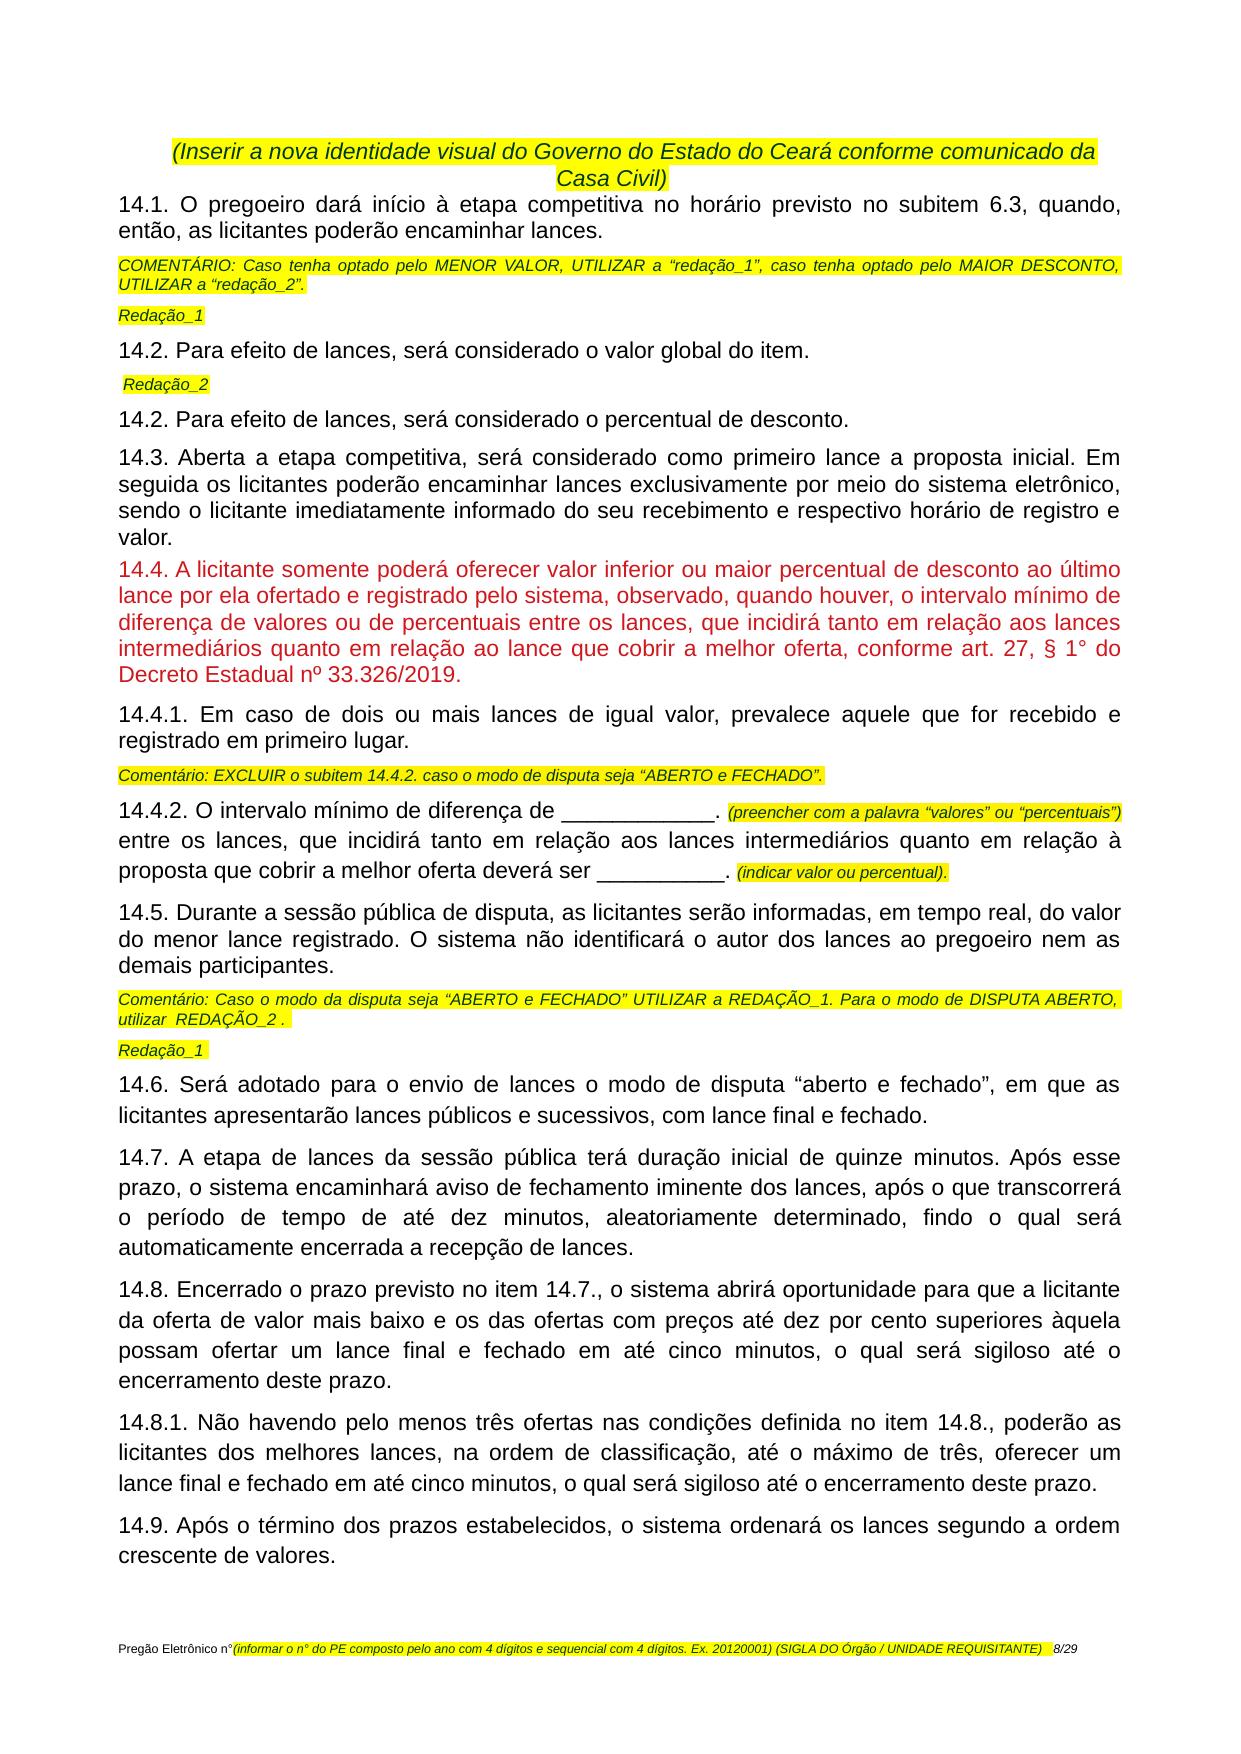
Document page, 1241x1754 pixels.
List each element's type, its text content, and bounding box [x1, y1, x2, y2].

text 14.5. Durante a sessão pública de disputa, as licitantes serão informadas, em tempo real, do valor do menor lance registrado. O sistema não identificará o autor dos lances ao pregoeiro nem as demais participantes. [118, 899, 1122, 978]
text 14.7. A etapa de lances da sessão pública terá duração inicial de quinze minutos. Após esse prazo, o sistema encaminhará aviso de fechamento iminente dos lances, após o que transcorrerá o período de tempo de até dez minutos, aleatoriamente determinado, findo o qual será automaticamente encerrada a recepção de lances. [118, 1144, 1122, 1261]
text 14.8. Encerrado o prazo previsto no item 14.7., o sistema abrirá oportunidade para que a licitante da oferta de valor mais baixo e os das ofertas com preços até dez por cento superiores àquela possam ofertar um lance final e fechado em até cinco minutos, o qual será sigiloso até o encerramento deste prazo. [118, 1276, 1122, 1393]
text Comentário: EXCLUIR o subitem 14.4.2. caso o modo de disputa seja “ABERTO e FECHADO”. [118, 766, 1122, 785]
list 14.4.2. O intervalo mínimo de diferença de ____________. (preencher com a palavra “valores” ou “percentuais”) entre os lances, que incidirá tanto em relação aos lances intermediários quanto em relação à proposta que cobrir a melhor oferta deverá ser __________. (indicar valor ou percentual). [118, 797, 1122, 883]
text Redação_2 [118, 375, 1122, 394]
text Comentário: Caso o modo da disputa seja “ABERTO e FECHADO” UTILIZAR a REDAÇÃO_1. Para o modo de DISPUTA ABERTO, utilizar REDAÇÃO_2 . [118, 990, 1122, 1028]
text 14.6. Será adotado para o envio de lances o modo de disputa “aberto e fechado”, em que as licitantes apresentarão lances públicos e sucessivos, com lance final e fechado. [118, 1071, 1122, 1128]
text COMENTÁRIO: Caso tenha optado pelo MENOR VALOR, UTILIZAR a “redação_1”, caso tenha optado pelo MAIOR DESCONTO, UTILIZAR a “redação_2”. [118, 256, 1122, 294]
text 14.8.1. Não havendo pelo menos três ofertas nas condições definida no item 14.8., poderão as licitantes dos melhores lances, na ordem de classificação, até o máximo de três, oferecer um lance final e fechado em até cinco minutos, o qual será sigiloso até o encerramento deste prazo. [118, 1409, 1122, 1496]
text 14.4.1. Em caso de dois ou mais lances de igual valor, prevalece aquele que for recebido e registrado em primeiro lugar. [118, 701, 1122, 754]
text 14.9. Após o término dos prazos estabelecidos, o sistema ordenará os lances segundo a ordem crescente de valores. [118, 1512, 1122, 1568]
text 14.2. Para efeito de lances, será considerado o percentual de desconto. [118, 406, 1122, 432]
text Redação_1 [118, 306, 1122, 325]
text Redação_1 [118, 1040, 1122, 1059]
text 14.2. Para efeito de lances, será considerado o valor global do item. [118, 337, 1122, 363]
text 14.3. Aberta a etapa competitiva, será considerado como primeiro lance a proposta inicial. Em seguida os licitantes poderão encaminhar lances exclusivamente por meio do sistema eletrônico, sendo o licitante imediatamente informado do seu recebimento e respectivo horário de registro e valor. [118, 444, 1122, 550]
text 14.1. O pregoeiro dará início à etapa competitiva no horário previsto no subitem 6.3, quando, então, as licitantes poderão encaminhar lances. [118, 191, 1122, 244]
text 14.4. A licitante somente poderá oferecer valor inferior ou maior percentual de desconto ao último lance por ela ofertado e registrado pelo sistema, observado, quando houver, o intervalo mínimo de diferença de valores ou de percentuais entre os lances, que incidirá tanto em relação aos lances intermediários quanto em relação ao lance que cobrir a melhor oferta, conforme art. 27, § 1° do Decreto Estadual nº 33.326/2019. [118, 556, 1122, 687]
